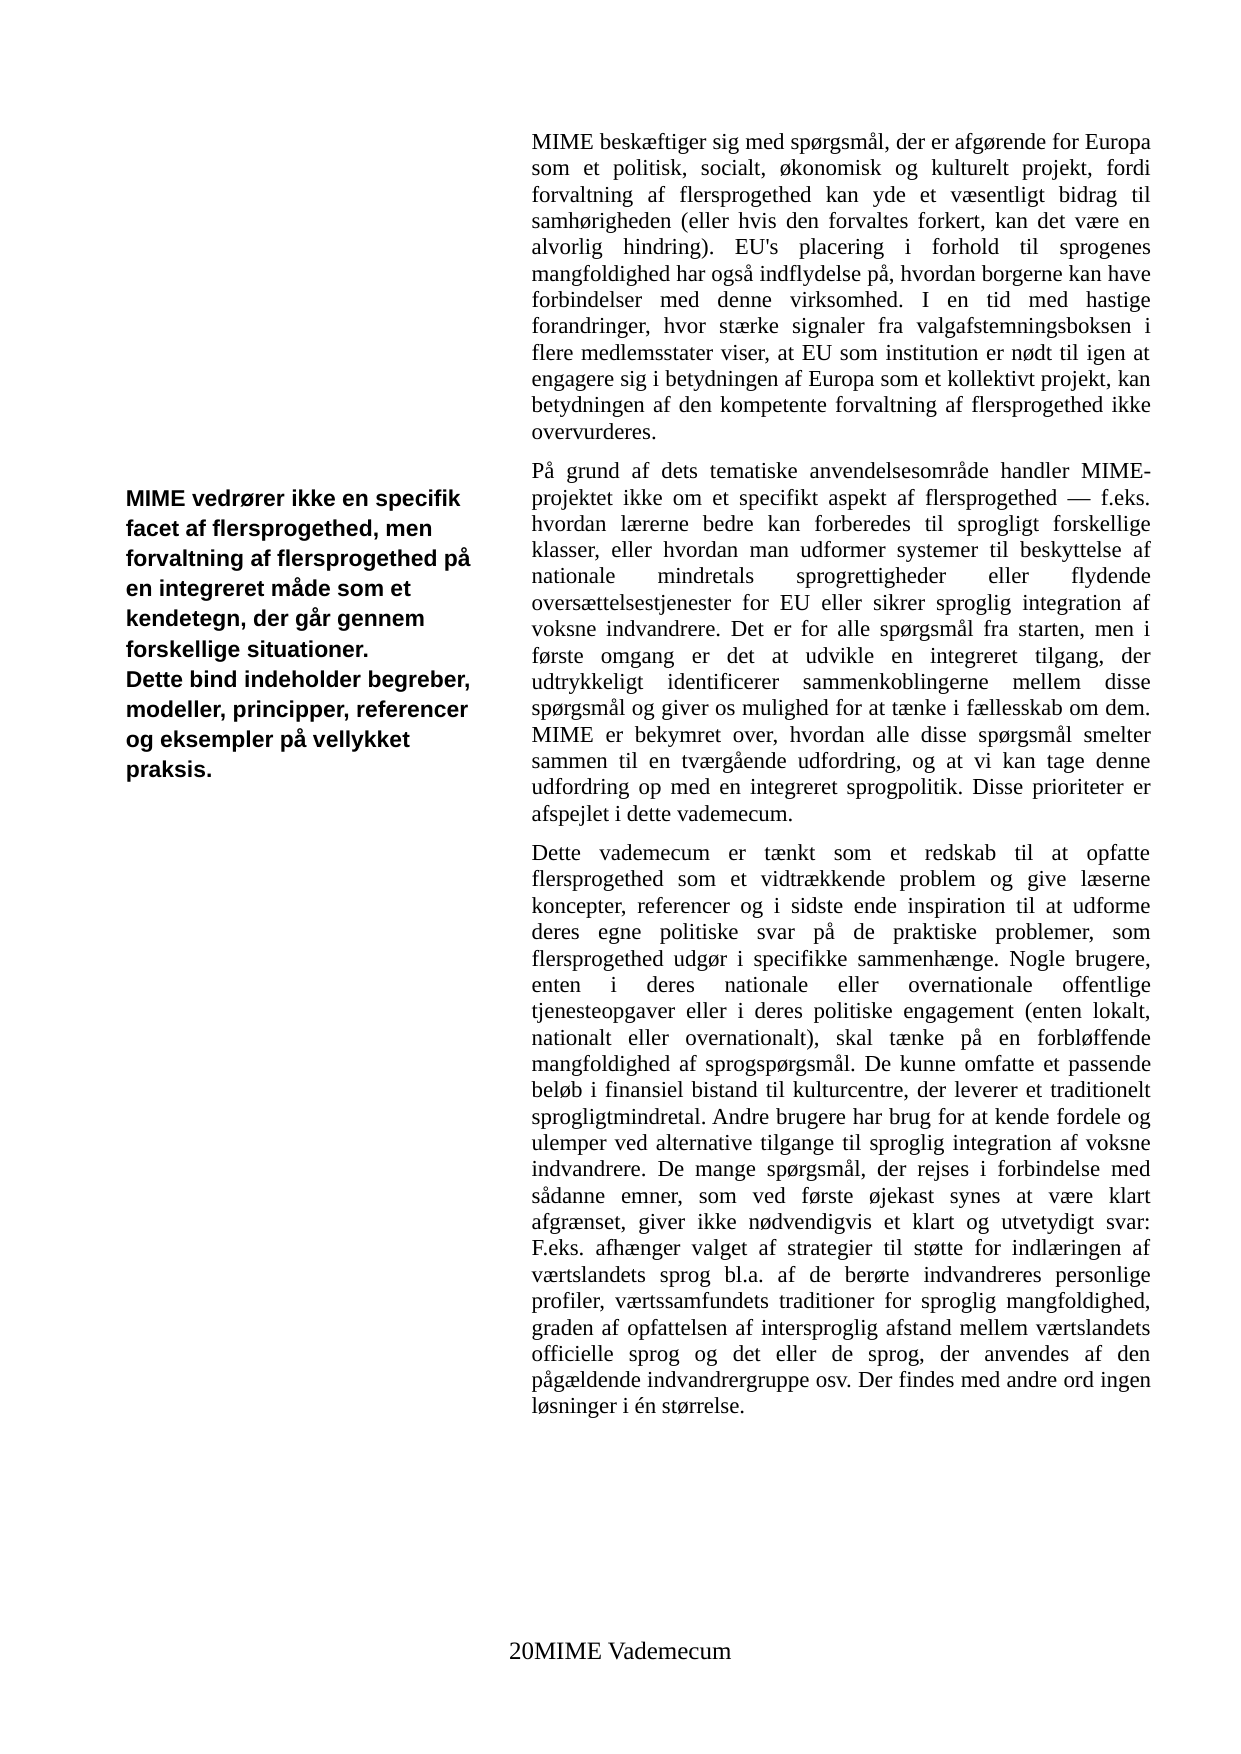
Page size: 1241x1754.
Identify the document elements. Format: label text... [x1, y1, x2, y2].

text På grund af dets tematiske anvendelsesområde handler MIME-projektet ikke om et specifikt aspekt af flersprogethed — f.eks. hvordan lærerne bedre kan forberedes til sprogligt forskellige klasser, eller hvordan man udformer systemer til beskyttelse af nationale mindretals sprogrettigheder eller flydende oversættelsestjenester for EU eller sikrer sproglig integration af voksne indvandrere. Det er for alle spørgsmål fra starten, men i første omgang er det at udvikle en integreret tilgang, der udtrykkeligt identificerer sammenkoblingerne mellem disse spørgsmål og giver os mulighed for at tænke i fællesskab om dem. MIME er bekymret over, hvordan alle disse spørgsmål smelter sammen til en tværgående udfordring, og at vi kan tage denne udfordring op med en integreret sprogpolitik. Disse prioriteter er afspejlet i dette vademecum. [531, 457, 1152, 826]
text Dette bind indeholder begreber, modeller, principper, referencer og eksempler på vellykket praksis. [126, 666, 483, 783]
text Dette vademecum er tænkt som et redskab til at opfatte flersprogethed som et vidtrækkende problem og give læserne koncepter, referencer og i sidste ende inspiration til at udforme deres egne politiske svar på de praktiske problemer, som flersprogethed udgør i specifikke sammenhænge. Nogle brugere, enten i deres nationale eller overnationale offentlige tjenesteopgaver eller i deres politiske engagement (enten lokalt, nationalt eller overnationalt), skal tænke på en forbløffende mangfoldighed af sprogspørgsmål. De kunne omfatte et passende beløb i finansiel bistand til kulturcentre, der leverer et traditionelt sprogligtmindretal. Andre brugere har brug for at kende fordele og ulemper ved alternative tilgange til sproglig integration af voksne indvandrere. De mange spørgsmål, der rejses i forbindelse med sådanne emner, som ved første øjekast synes at være klart afgrænset, giver ikke nødvendigvis et klart og utvetydigt svar: F.eks. afhænger valget af strategier til støtte for indlæringen af værtslandets sprog bl.a. af de berørte indvandreres personlige profiler, værtssamfundets traditioner for sproglig mangfoldighed, graden af opfattelsen af intersproglig afstand mellem værtslandets officielle sprog og det eller de sprog, der anvendes af den pågældende indvandrergruppe osv. Der findes med andre ord ingen løsninger i én størrelse. [531, 839, 1152, 1419]
text [117, 476, 492, 793]
text MIME vedrører ikke en specifik facet af flersprogethed, men forvaltning af flersprogethed på en integreret måde som et kendetegn, der går gennem forskellige situationer. [126, 484, 483, 662]
text MIME beskæftiger sig med spørgsmål, der er afgørende for Europa som et politisk, socialt, økonomisk og kulturelt projekt, fordi forvaltning af flersprogethed kan yde et væsentligt bidrag til samhørigheden (eller hvis den forvaltes forkert, kan det være en alvorlig hindring). EU's placering i forhold til sprogenes mangfoldighed har også indflydelse på, hvordan borgerne kan have forbindelser med denne virksomhed. I en tid med hastige forandringer, hvor stærke signaler fra valgafstemningsboksen i flere medlemsstater viser, at EU som institution er nødt til igen at engagere sig i betydningen af Europa som et kollektivt projekt, kan betydningen af den kompetente forvaltning af flersprogethed ikke overvurderes. [531, 128, 1152, 444]
